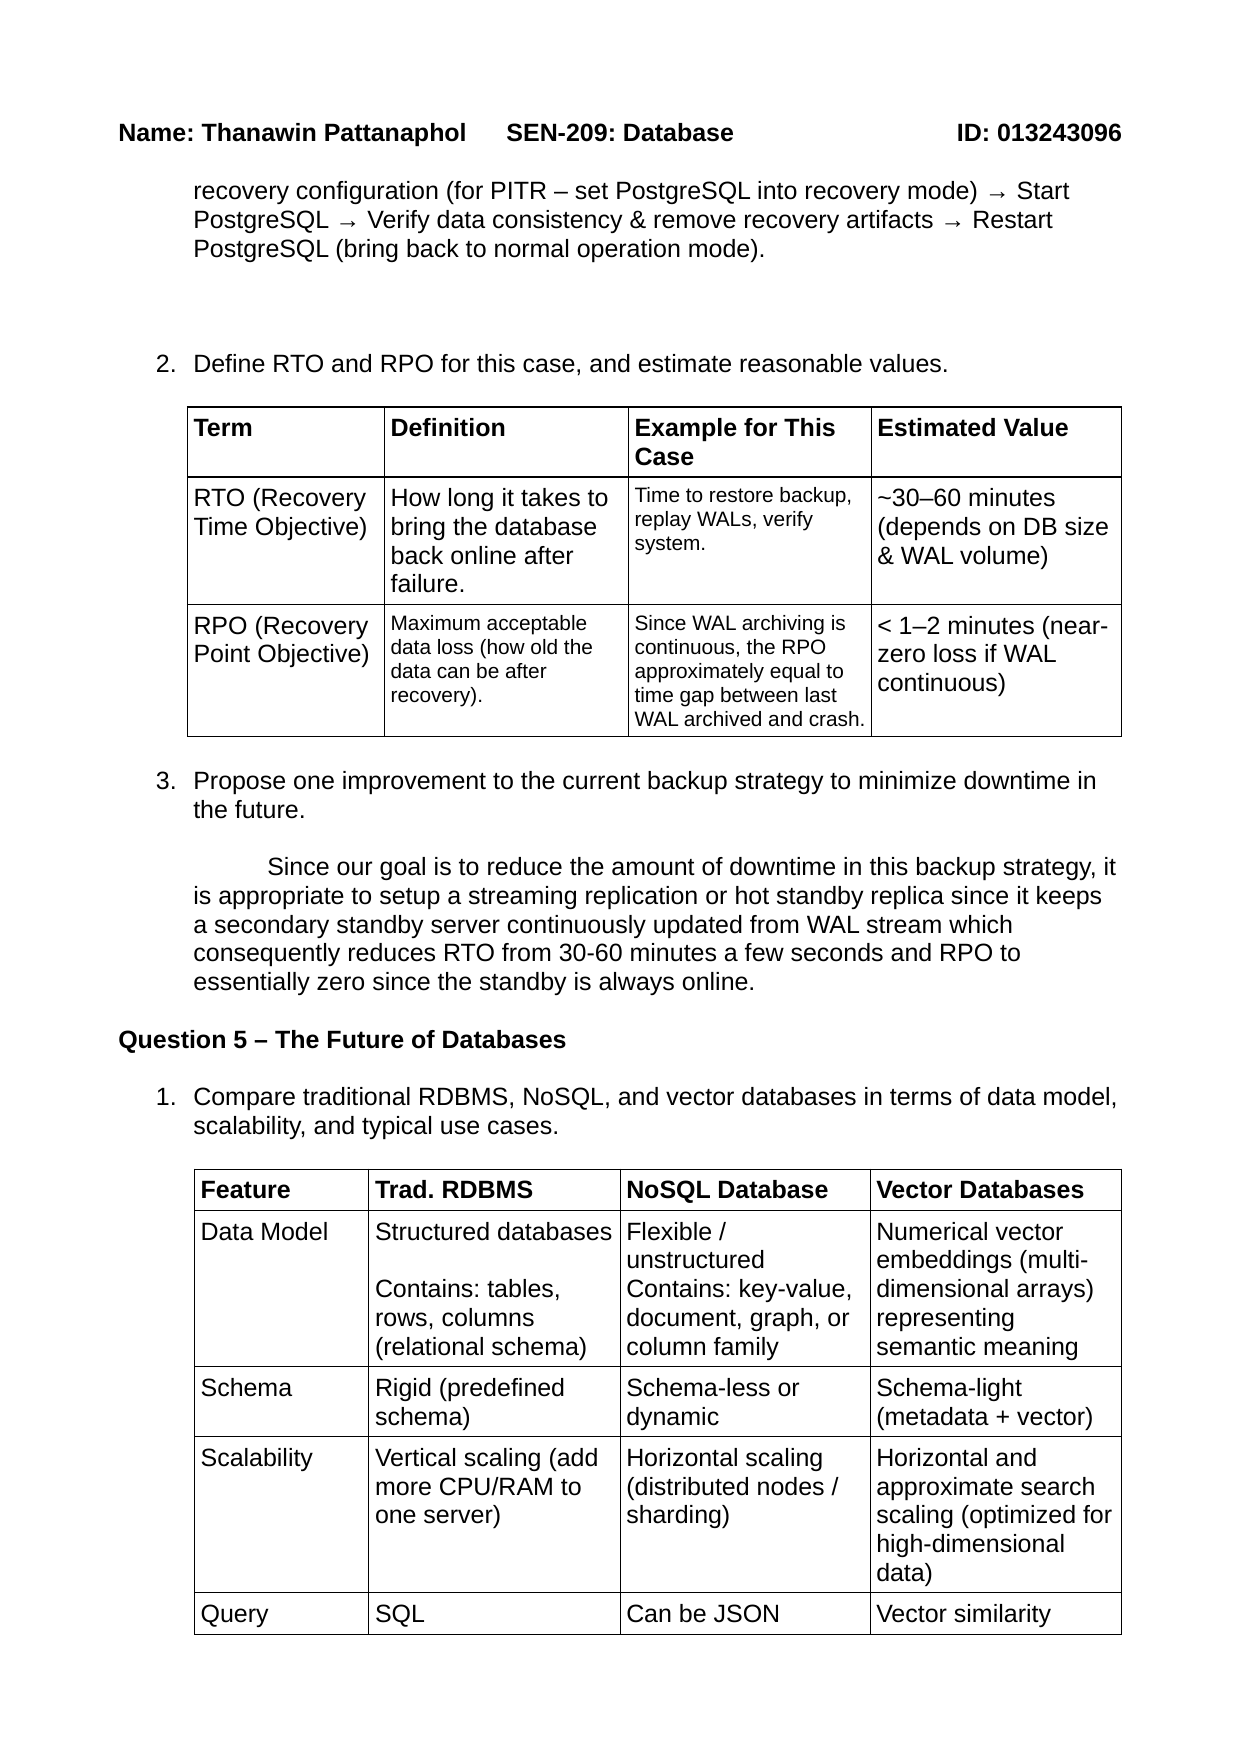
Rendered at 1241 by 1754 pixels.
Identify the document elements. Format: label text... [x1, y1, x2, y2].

table_cell Schema-light (metadata + vector) [871, 1367, 1121, 1436]
table_cell Structured databases Contains: tables, rows, columns (relational schema) [369, 1211, 620, 1366]
table_cell Horizontal and approximate search scaling (optimized for high-dimensional data) [871, 1437, 1121, 1592]
table_cell RTO (Recovery Time Objective) [188, 478, 384, 604]
list Propose one improvement to the current backup strategy to minimize downtime in the future. Since our goal is to reduce the amount of downtime in this backup strategy, it is appropriate to setup a streaming replication or hot standby replica since it keeps a secondary standby server continuously updated from WAL stream which consequently reduces RTO from 30-60 minutes a few seconds and RPO to essentially zero since the standby is always online. [156, 766, 1122, 996]
table_cell Maximum acceptable data loss (how old the data can be after recovery). [385, 605, 628, 736]
table_cell Can be JSON [621, 1593, 870, 1633]
table_header Estimated Value [872, 408, 1121, 476]
table_header Definition [385, 408, 628, 476]
table_cell Time to restore backup, replay WALs, verify system. [629, 478, 871, 604]
table_header Trad. RDBMS [369, 1170, 620, 1210]
table_cell SQL [369, 1593, 620, 1633]
table_cell Scalability [195, 1437, 368, 1592]
table_header Feature [195, 1170, 368, 1210]
list Compare traditional RDBMS, NoSQL, and vector databases in terms of data model, [156, 1082, 1122, 1111]
table_header Term [188, 408, 384, 476]
table_cell How long it takes to bring the database back online after failure. [385, 478, 628, 604]
table_cell Schema-less or dynamic [621, 1367, 870, 1436]
table_header Example for This Case [629, 408, 871, 476]
table_cell RPO (Recovery Point Objective) [188, 605, 384, 736]
table_cell Numerical vector embeddings (multi-dimensional arrays) representing semantic meaning [871, 1211, 1121, 1366]
table_cell Vertical scaling (add more CPU/RAM to one server) [369, 1437, 620, 1592]
table_header Vector Databases [871, 1170, 1121, 1210]
table_cell < 1–2 minutes (near-zero loss if WAL continuous) [872, 605, 1121, 736]
table_header NoSQL Database [621, 1170, 870, 1210]
text Question 5 – The Future of Databases [118, 1025, 1122, 1053]
table_cell Rigid (predefined schema) [369, 1367, 620, 1436]
table_cell ~30–60 minutes (depends on DB size & WAL volume) [872, 478, 1121, 604]
list scalability, and typical use cases. [156, 1111, 1122, 1168]
list Define RTO and RPO for this case, and estimate reasonable values. [156, 349, 1122, 406]
table_cell Schema [195, 1367, 368, 1436]
table_cell Horizontal scaling (distributed nodes / sharding) [621, 1437, 870, 1592]
table_cell Since WAL archiving is continuous, the RPO approximately equal to time gap between last WAL archived and crash. [629, 605, 871, 736]
table_cell Query [195, 1593, 368, 1633]
table_cell Flexible / unstructured Contains: key-value, document, graph, or column family [621, 1211, 870, 1366]
list recovery configuration (for PITR – set PostgreSQL into recovery mode) → Start PostgreSQL → Verify data consistency & remove recovery artifacts → Restart PostgreSQL (bring back to normal operation mode). [156, 176, 1122, 349]
table_cell Data Model [195, 1211, 368, 1366]
table_cell Vector similarity [871, 1593, 1121, 1633]
